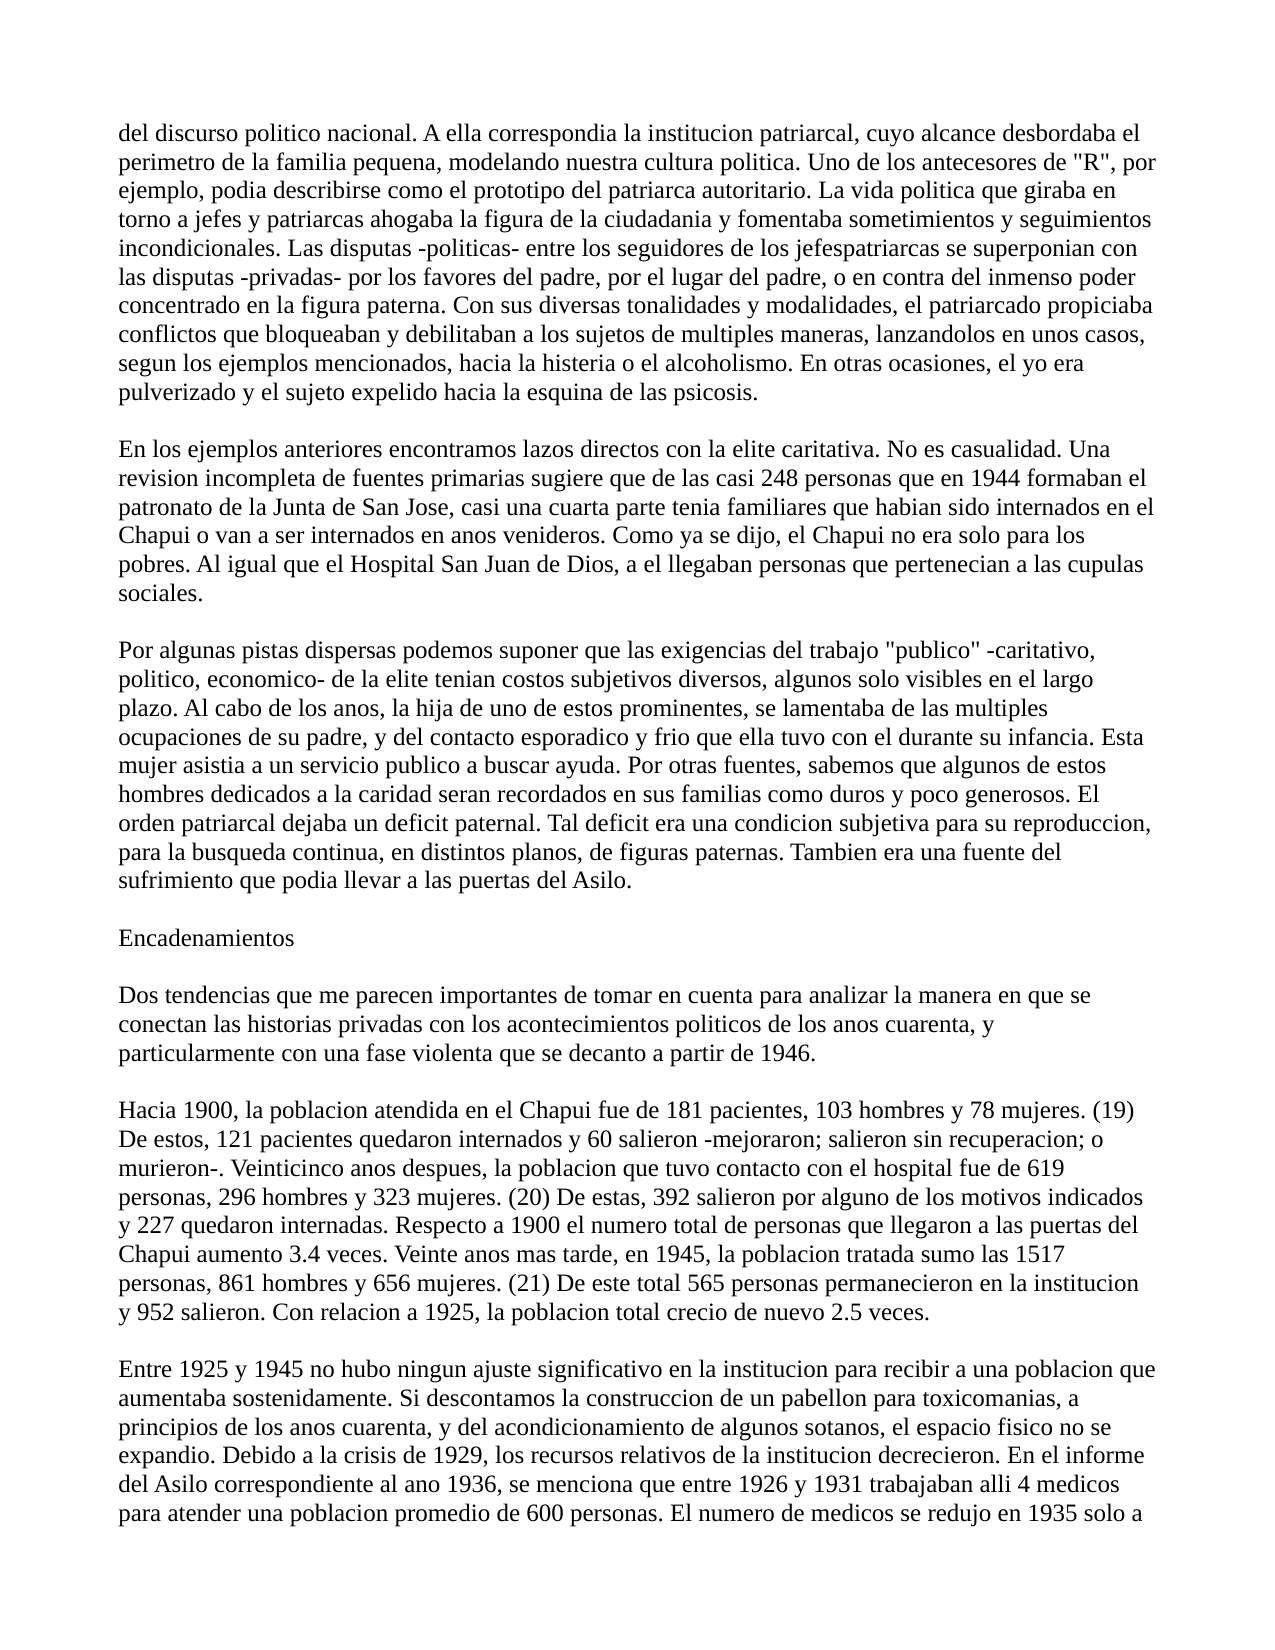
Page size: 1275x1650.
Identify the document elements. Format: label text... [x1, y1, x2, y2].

text Por algunas pistas dispersas podemos suponer que las exigencias del trabajo "publico" -caritativo, politico, economico- de la elite tenian costos subjetivos diversos, algunos solo visibles en el largo plazo. Al cabo de los anos, la hija de uno de estos prominentes, se lamentaba de las multiples ocupaciones de su padre, y del contacto esporadico y frio que ella tuvo con el durante su infancia. Esta mujer asistia a un servicio publico a buscar ayuda. Por otras fuentes, sabemos que algunos de estos hombres dedicados a la caridad seran recordados en sus familias como duros y poco generosos. El orden patriarcal dejaba un deficit paternal. Tal deficit era una condicion subjetiva para su reproduccion, para la busqueda continua, en distintos planos, de figuras paternas. Tambien era una fuente del sufrimiento que podia llevar a las puertas del Asilo. [118, 636, 1157, 894]
text Encadenamientos [118, 923, 1157, 952]
text Entre 1925 y 1945 no hubo ningun ajuste significativo en la institucion para recibir a una poblacion que aumentaba sostenidamente. Si descontamos la construccion de un pabellon para toxicomanias, a principios de los anos cuarenta, y del acondicionamiento de algunos sotanos, el espacio fisico no se expandio. Debido a la crisis de 1929, los recursos relativos de la institucion decrecieron. En el informe del Asilo correspondiente al ano 1936, se menciona que entre 1926 y 1931 trabajaban alli 4 medicos para atender una poblacion promedio de 600 personas. El numero de medicos se redujo en 1935 solo a [118, 1354, 1157, 1527]
text del discurso politico nacional. A ella correspondia la institucion patriarcal, cuyo alcance desbordaba el perimetro de la familia pequena, modelando nuestra cultura politica. Uno de los antecesores de "R", por ejemplo, podia describirse como el prototipo del patriarca autoritario. La vida politica que giraba en torno a jefes y patriarcas ahogaba la figura de la ciudadania y fomentaba sometimientos y seguimientos incondicionales. Las disputas -politicas- entre los seguidores de los jefespatriarcas se superponian con las disputas -privadas- por los favores del padre, por el lugar del padre, o en contra del inmenso poder concentrado en la figura paterna. Con sus diversas tonalidades y modalidades, el patriarcado propiciaba conflictos que bloqueaban y debilitaban a los sujetos de multiples maneras, lanzandolos en unos casos, segun los ejemplos mencionados, hacia la histeria o el alcoholismo. En otras ocasiones, el yo era pulverizado y el sujeto expelido hacia la esquina de las psicosis. [118, 118, 1157, 406]
text Hacia 1900, la poblacion atendida en el Chapui fue de 181 pacientes, 103 hombres y 78 mujeres. (19) De estos, 121 pacientes quedaron internados y 60 salieron -mejoraron; salieron sin recuperacion; o murieron-. Veinticinco anos despues, la poblacion que tuvo contacto con el hospital fue de 619 personas, 296 hombres y 323 mujeres. (20) De estas, 392 salieron por alguno de los motivos indicados y 227 quedaron internadas. Respecto a 1900 el numero total de personas que llegaron a las puertas del Chapui aumento 3.4 veces. Veinte anos mas tarde, en 1945, la poblacion tratada sumo las 1517 personas, 861 hombres y 656 mujeres. (21) De este total 565 personas permanecieron en la institucion y 952 salieron. Con relacion a 1925, la poblacion total crecio de nuevo 2.5 veces. [118, 1096, 1157, 1326]
text Dos tendencias que me parecen importantes de tomar en cuenta para analizar la manera en que se conectan las historias privadas con los acontecimientos politicos de los anos cuarenta, y particularmente con una fase violenta que se decanto a partir de 1946. [118, 981, 1157, 1067]
text En los ejemplos anteriores encontramos lazos directos con la elite caritativa. No es casualidad. Una revision incompleta de fuentes primarias sugiere que de las casi 248 personas que en 1944 formaban el patronato de la Junta de San Jose, casi una cuarta parte tenia familiares que habian sido internados en el Chapui o van a ser internados en anos venideros. Como ya se dijo, el Chapui no era solo para los pobres. Al igual que el Hospital San Juan de Dios, a el llegaban personas que pertenecian a las cupulas sociales. [118, 434, 1157, 607]
